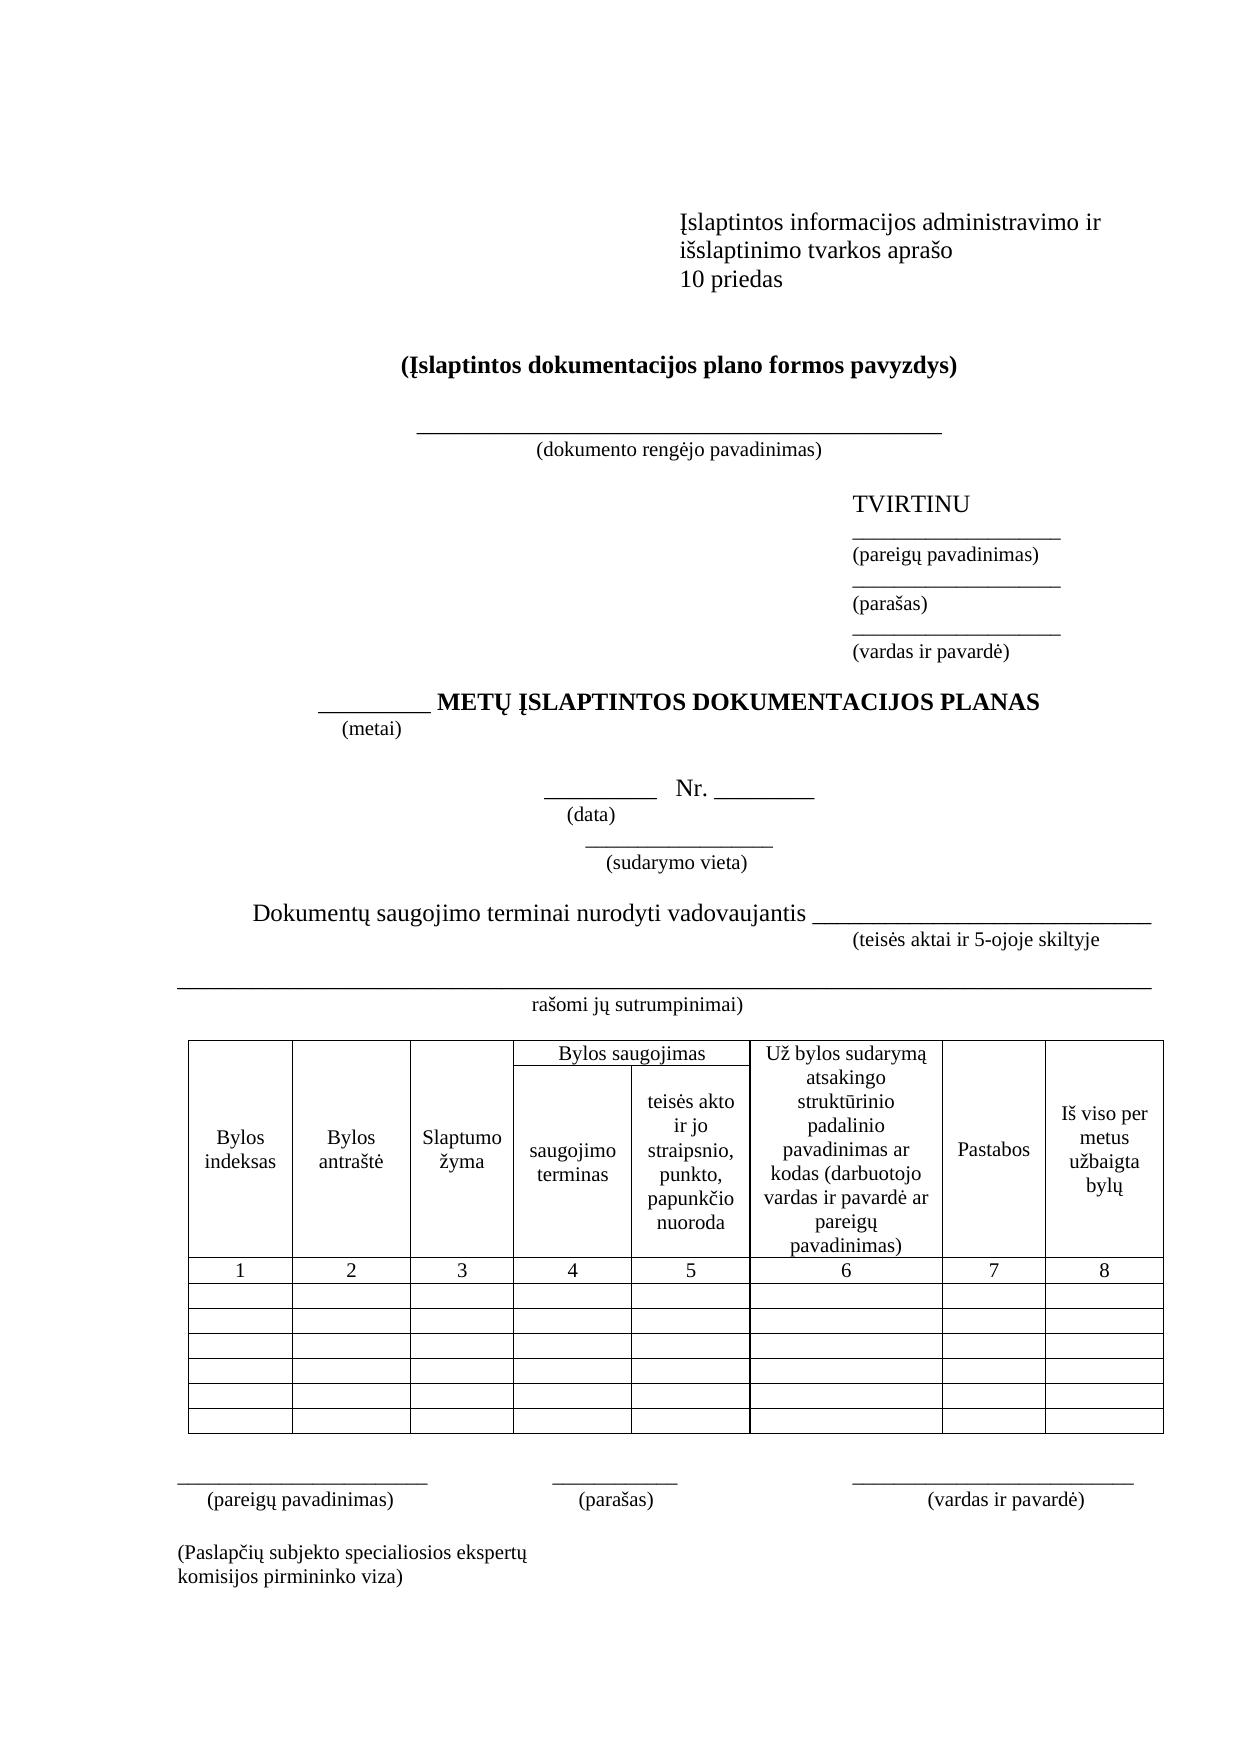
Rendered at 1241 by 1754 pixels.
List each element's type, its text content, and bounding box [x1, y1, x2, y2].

text rašomi jų sutrumpinimai) [177, 992, 1181, 1016]
text (pareigų pavadinimas) [852, 542, 1181, 566]
table_header Iš viso per metus užbaigta bylų [1046, 1041, 1163, 1257]
text TVIRTINU [852, 489, 1181, 518]
table_cell [293, 1409, 410, 1433]
table_cell [293, 1334, 410, 1358]
table_cell [189, 1409, 292, 1433]
text ________________________ ____________ ___________________________ [177, 1463, 1181, 1487]
table_cell saugojimo terminas [514, 1066, 631, 1257]
table_cell [1046, 1359, 1163, 1383]
table_cell [293, 1284, 410, 1307]
table_cell [411, 1334, 513, 1358]
table_cell [293, 1359, 410, 1383]
table_header Bylos saugojimas [514, 1041, 749, 1065]
table_cell 1 [189, 1258, 292, 1282]
table_cell [189, 1359, 292, 1383]
table_cell [411, 1284, 513, 1307]
table_cell [293, 1384, 410, 1408]
table_cell [943, 1359, 1045, 1383]
table_cell [514, 1334, 631, 1358]
table_cell [632, 1284, 749, 1307]
text (vardas ir pavardė) [852, 638, 1181, 663]
table_cell [943, 1334, 1045, 1358]
table_cell [751, 1384, 942, 1408]
table_cell [1046, 1284, 1163, 1307]
table_cell [411, 1384, 513, 1408]
table_cell [514, 1359, 631, 1383]
table_cell [943, 1309, 1045, 1333]
text (metai) [177, 715, 1181, 739]
text (dokumento rengėjo pavadinimas) [177, 437, 1181, 461]
table_cell 2 [293, 1258, 410, 1282]
text __________________________________________ [177, 408, 1181, 437]
table_cell [189, 1334, 292, 1358]
table_cell teisės akto ir jo straipsnio,punkto, papunkčio nuoroda [632, 1066, 749, 1257]
table_cell 3 [411, 1258, 513, 1282]
table_cell [514, 1409, 631, 1433]
table_cell [632, 1334, 749, 1358]
table_cell [514, 1384, 631, 1408]
table_cell [514, 1284, 631, 1307]
table_cell 5 [632, 1258, 749, 1282]
table_cell [189, 1309, 292, 1333]
table_cell [943, 1384, 1045, 1408]
table_header Slaptumo žyma [411, 1041, 513, 1257]
table_cell [943, 1284, 1045, 1307]
table_cell 6 [751, 1258, 942, 1282]
table_cell [189, 1284, 292, 1307]
table_header Pastabos [943, 1041, 1045, 1257]
table_cell 8 [1046, 1258, 1163, 1282]
table_cell [1046, 1334, 1163, 1358]
text (sudarymo vieta) [177, 850, 1181, 874]
text _________ Nr. ________ [177, 773, 1181, 802]
table_cell [411, 1309, 513, 1333]
table_cell [1046, 1409, 1163, 1433]
text Dokumentų saugojimo terminai nurodyti vadovaujantis [177, 898, 1181, 927]
table_header Už bylos sudarymą atsakingo struktūrinio padalinio pavadinimas ar kodas (darbuotojo vardas ir pavardė ar pareigų pavadinimas) [751, 1041, 942, 1257]
text _________ METŲ ĮSLAPTINTOS DOKUMENTACIJOS PLANAS [177, 687, 1181, 715]
table_cell 4 [514, 1258, 631, 1282]
text __________________ [177, 826, 1181, 850]
text Įslaptintos informacijos administravimo ir [679, 207, 1181, 235]
text (Paslapčių subjekto specialiosios ekspertų komisijos pirmininko viza) [177, 1540, 1181, 1588]
table_cell 7 [943, 1258, 1045, 1282]
text ____________________ [852, 614, 1181, 638]
table_cell [751, 1284, 942, 1307]
table_cell [751, 1309, 942, 1333]
table_cell [632, 1309, 749, 1333]
table_cell [632, 1384, 749, 1408]
table_cell [751, 1334, 942, 1358]
table_cell [411, 1359, 513, 1383]
table_cell [1046, 1384, 1163, 1408]
text (pareigų pavadinimas) (parašas) (vardas ir pavardė) [177, 1487, 1181, 1511]
table_cell [411, 1409, 513, 1433]
table_cell [514, 1309, 631, 1333]
table_cell [293, 1309, 410, 1333]
table_cell [189, 1384, 292, 1408]
text (Įslaptintos dokumentacijos plano formos pavyzdys) [177, 350, 1181, 379]
table_cell [751, 1409, 942, 1433]
table_cell [1046, 1309, 1163, 1333]
text ____________________ [852, 566, 1181, 590]
table_header Bylos indeksas [189, 1041, 292, 1257]
table_cell [632, 1359, 749, 1383]
text (parašas) [852, 590, 1181, 614]
text (teisės aktai ir 5-ojoje skiltyje [177, 927, 1181, 951]
table_cell [751, 1359, 942, 1383]
table_header Bylos antraštė [293, 1041, 410, 1257]
table_cell [943, 1409, 1045, 1433]
text išslaptinimo tvarkos aprašo 10 priedas [679, 235, 1181, 293]
text ____________________ [852, 518, 1181, 542]
table_cell [632, 1409, 749, 1433]
text (data) [177, 802, 1181, 826]
